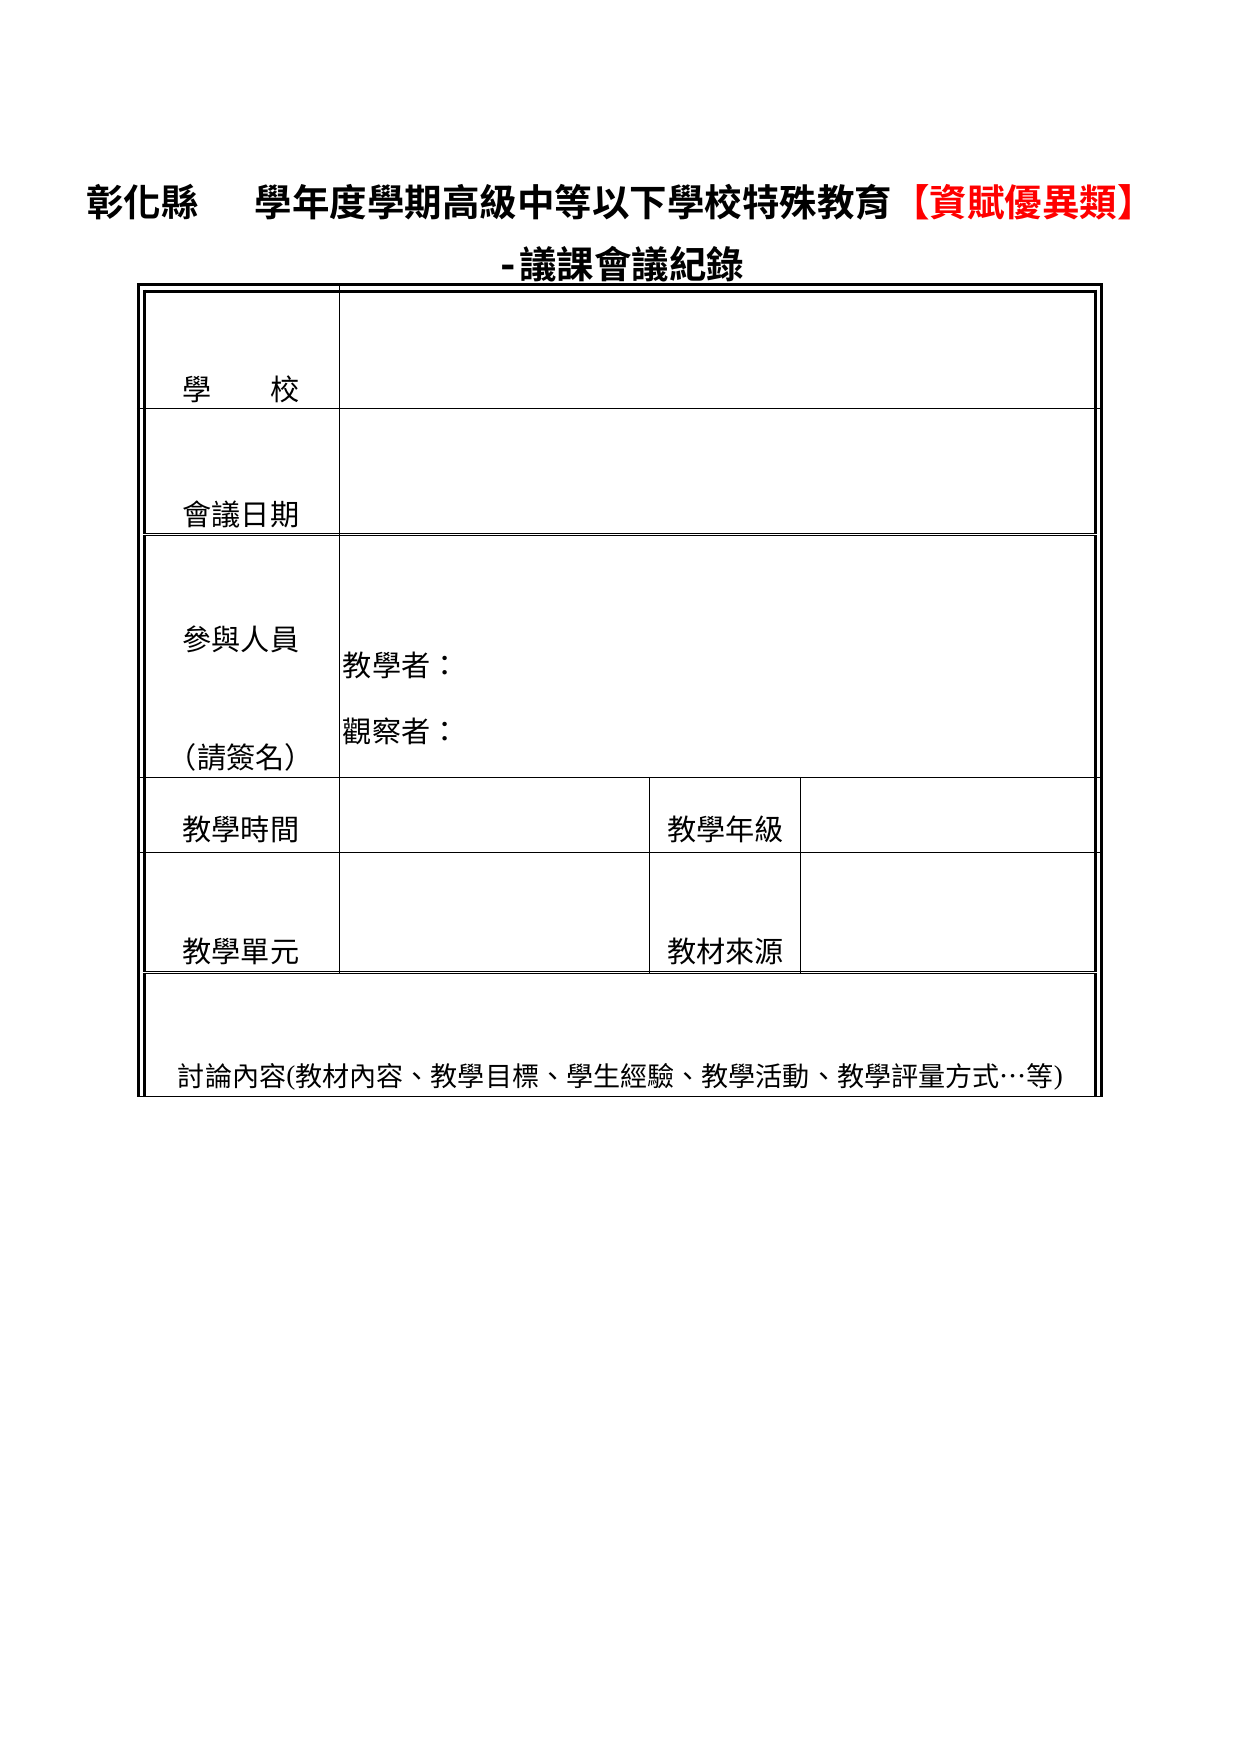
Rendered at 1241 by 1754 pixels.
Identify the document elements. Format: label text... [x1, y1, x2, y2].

table_cell 參與人員 （請簽名） [146, 536, 339, 777]
table_header 學 校 [141, 286, 339, 408]
table_cell [801, 778, 1094, 852]
table_header [340, 293, 1094, 408]
text -議課會議紀錄 [75, 221, 1165, 283]
table_cell 教學單元 [146, 853, 339, 971]
table_cell 教學年級 [650, 778, 800, 852]
table_cell [340, 853, 649, 971]
table_header [340, 286, 1099, 408]
table_cell [340, 778, 649, 852]
table_cell [801, 853, 1094, 971]
table_cell 會議日期 [146, 409, 339, 533]
table_cell 討論內容(教材內容、教學目標、學生經驗、教學活動、教學評量方式…等) [146, 974, 1094, 1096]
table_cell 教學者： 觀察者： [340, 536, 1094, 777]
table_cell [340, 409, 1094, 533]
table_cell 教學時間 [146, 778, 339, 852]
table_cell 教材來源 [650, 853, 800, 971]
text 彰化縣 學年度學期高級中等以下學校特殊教育【資賦優異類】 [75, 158, 1165, 221]
